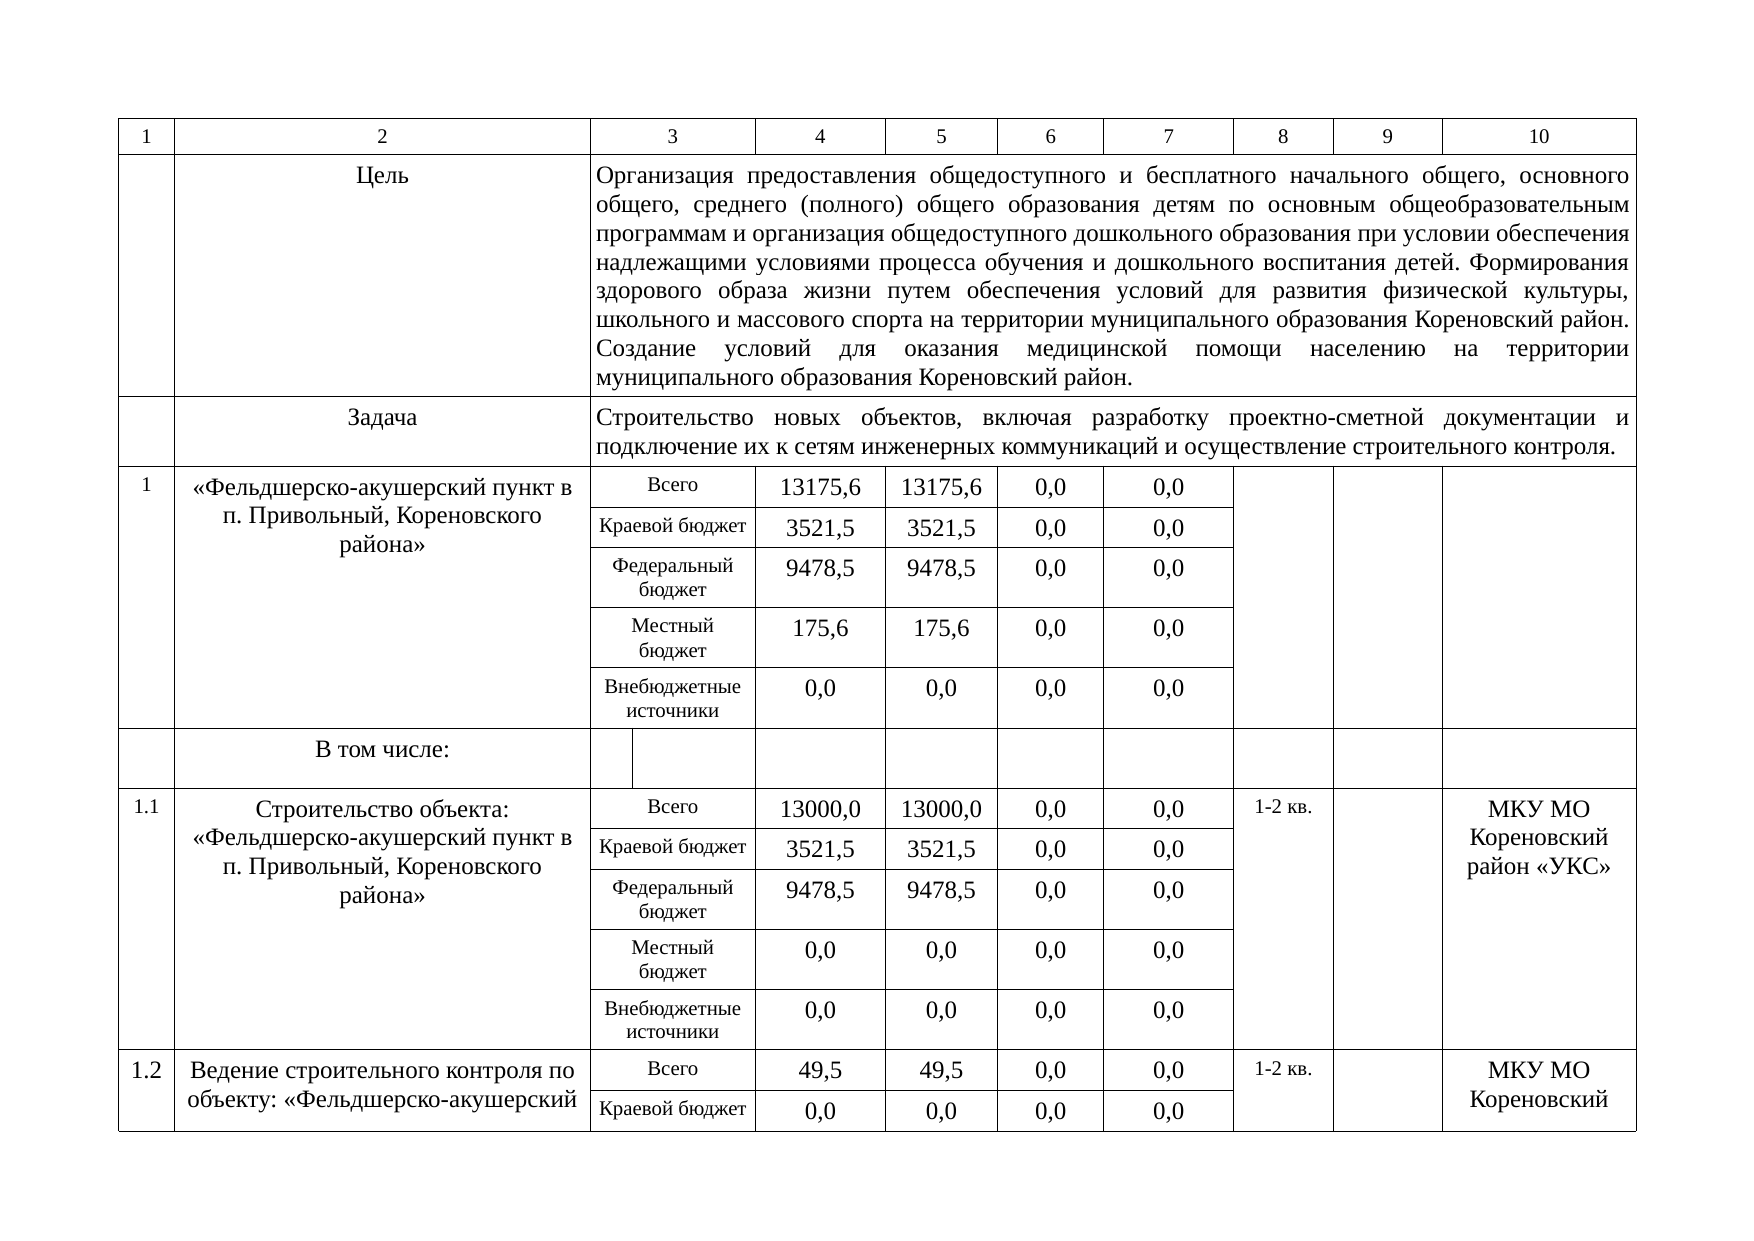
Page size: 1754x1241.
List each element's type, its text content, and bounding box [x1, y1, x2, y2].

table_cell 9 [1334, 119, 1442, 154]
table_cell [119, 729, 174, 787]
table_cell 0,0 [886, 990, 997, 1049]
table_cell 1-2 кв. [1234, 789, 1333, 1049]
table_cell МКУ МО Кореновский район «УКС» [1443, 789, 1636, 1049]
table_cell 0,0 [756, 668, 885, 727]
table_cell 0,0 [1104, 1091, 1233, 1131]
table_cell 0,0 [886, 1091, 997, 1131]
table_cell Цель [175, 155, 590, 396]
table_cell 0,0 [1104, 467, 1233, 506]
table_cell 0,0 [1104, 508, 1233, 547]
table_cell 5 [886, 119, 997, 154]
table_cell 7 [1104, 119, 1233, 154]
table_cell [1334, 789, 1442, 1049]
table_cell [886, 729, 997, 787]
table_cell 0,0 [1104, 548, 1233, 607]
table_cell [1104, 729, 1233, 787]
table_cell 0,0 [998, 668, 1103, 727]
table_cell 3521,5 [886, 829, 997, 869]
table_cell 0,0 [998, 467, 1103, 506]
table_cell Внебюджетные источники [591, 668, 755, 727]
table_cell 0,0 [756, 990, 885, 1049]
table_cell [1334, 1050, 1442, 1131]
table_cell Всего [591, 1050, 755, 1090]
table_cell Федеральный бюджет [591, 870, 755, 929]
table_cell 175,6 [756, 608, 885, 667]
table_cell 0,0 [998, 1091, 1103, 1131]
table_cell Всего [591, 467, 755, 506]
table_cell Местный бюджет [591, 930, 755, 989]
table_cell 0,0 [998, 548, 1103, 607]
table_cell 1-2 кв. [1234, 1050, 1333, 1131]
table_cell 3521,5 [756, 508, 885, 547]
table_cell 13175,6 [886, 467, 997, 506]
table_cell [591, 729, 632, 787]
table_cell Внебюджетные источники [591, 990, 755, 1049]
table_cell [756, 729, 885, 787]
table_cell 13175,6 [756, 467, 885, 506]
table_cell 13000,0 [756, 789, 885, 828]
table_cell Краевой бюджет [591, 1091, 755, 1131]
table_cell В том числе: [175, 729, 590, 787]
table_cell 1 [119, 467, 174, 727]
table_cell [1443, 467, 1636, 727]
table_cell 0,0 [1104, 930, 1233, 989]
table_cell 0,0 [1104, 829, 1233, 869]
table_cell [633, 729, 755, 787]
table_cell Строительство объекта: «Фельдшерско-акушерский пункт в п. Привольный, Кореновского района» [175, 789, 590, 1049]
table_cell 4 [756, 119, 885, 154]
table_cell Федеральный бюджет [591, 548, 755, 607]
table_cell Ведение строительного контроля по объекту: «Фельдшерско-акушерский пункт в п. Привольный, Кореновского района» [175, 1050, 590, 1131]
table_cell 0,0 [998, 870, 1103, 929]
table_cell 0,0 [1104, 608, 1233, 667]
table_cell [119, 155, 174, 396]
table_cell 9478,5 [886, 870, 997, 929]
table_cell 1.2 [119, 1050, 174, 1131]
table_cell 0,0 [756, 930, 885, 989]
table_cell Всего [591, 789, 755, 828]
table_cell 49,5 [756, 1050, 885, 1090]
table_cell МКУ МО Кореновский район «УКС» [1443, 1050, 1636, 1131]
table_cell 9478,5 [756, 870, 885, 929]
table_cell 3521,5 [756, 829, 885, 869]
table_cell 10 [1443, 119, 1636, 154]
table_cell 2 [175, 119, 590, 154]
table_cell 9478,5 [756, 548, 885, 607]
table_cell 3 [591, 119, 755, 154]
table_cell [1334, 729, 1442, 787]
table_cell 175,6 [886, 608, 997, 667]
table_cell [998, 729, 1103, 787]
table_cell «Фельдшерско-акушерский пункт в п. Привольный, Кореновского района» [175, 467, 590, 727]
table_cell [1443, 729, 1636, 787]
table_cell 3521,5 [886, 508, 997, 547]
table_cell 1.1 [119, 789, 174, 1049]
table_cell 0,0 [998, 930, 1103, 989]
table_cell Задача [175, 397, 590, 466]
table_cell 0,0 [998, 789, 1103, 828]
table_cell Краевой бюджет [591, 829, 755, 869]
table_cell 49,5 [886, 1050, 997, 1090]
table_cell [1234, 467, 1333, 727]
table_cell 0,0 [1104, 1050, 1233, 1090]
table_cell 13000,0 [886, 789, 997, 828]
table_cell 9478,5 [886, 548, 997, 607]
table_cell Строительство новых объектов, включая разработку проектно-сметной документации и подключение их к сетям инженерных коммуникаций и осуществление строительного контроля. [591, 397, 1636, 466]
table_cell 0,0 [998, 990, 1103, 1049]
table_cell 0,0 [998, 508, 1103, 547]
table_cell 0,0 [756, 1091, 885, 1131]
table_cell [1234, 729, 1333, 787]
table_cell 1 [119, 119, 174, 154]
table_cell 0,0 [1104, 668, 1233, 727]
table_cell [119, 397, 174, 466]
table_cell 0,0 [1104, 789, 1233, 828]
table_cell 8 [1234, 119, 1333, 154]
table_cell [1334, 467, 1442, 727]
table_cell Местный бюджет [591, 608, 755, 667]
table_cell Краевой бюджет [591, 508, 755, 547]
table_cell Организация предоставления общедоступного и бесплатного начального общего, основного общего, среднего (полного) общего образования детям по основным общеобразовательным программам и организация общедоступного дошкольного образования при условии обеспечения надлежащими условиями процесса обучения и дошкольного воспитания детей. Формирования здорового образа жизни путем обеспечения условий для развития физической культуры, школьного и массового спорта на территории муниципального образования Кореновский район. Создание условий для оказания медицинской помощи населению на территории муниципального образования Кореновский район. [591, 155, 1636, 396]
table_cell 0,0 [998, 829, 1103, 869]
table_cell 0,0 [998, 608, 1103, 667]
table_cell 0,0 [886, 668, 997, 727]
table_cell 0,0 [1104, 990, 1233, 1049]
table_cell 0,0 [1104, 870, 1233, 929]
table_cell 0,0 [886, 930, 997, 989]
table_cell 0,0 [998, 1050, 1103, 1090]
table_cell 6 [998, 119, 1103, 154]
